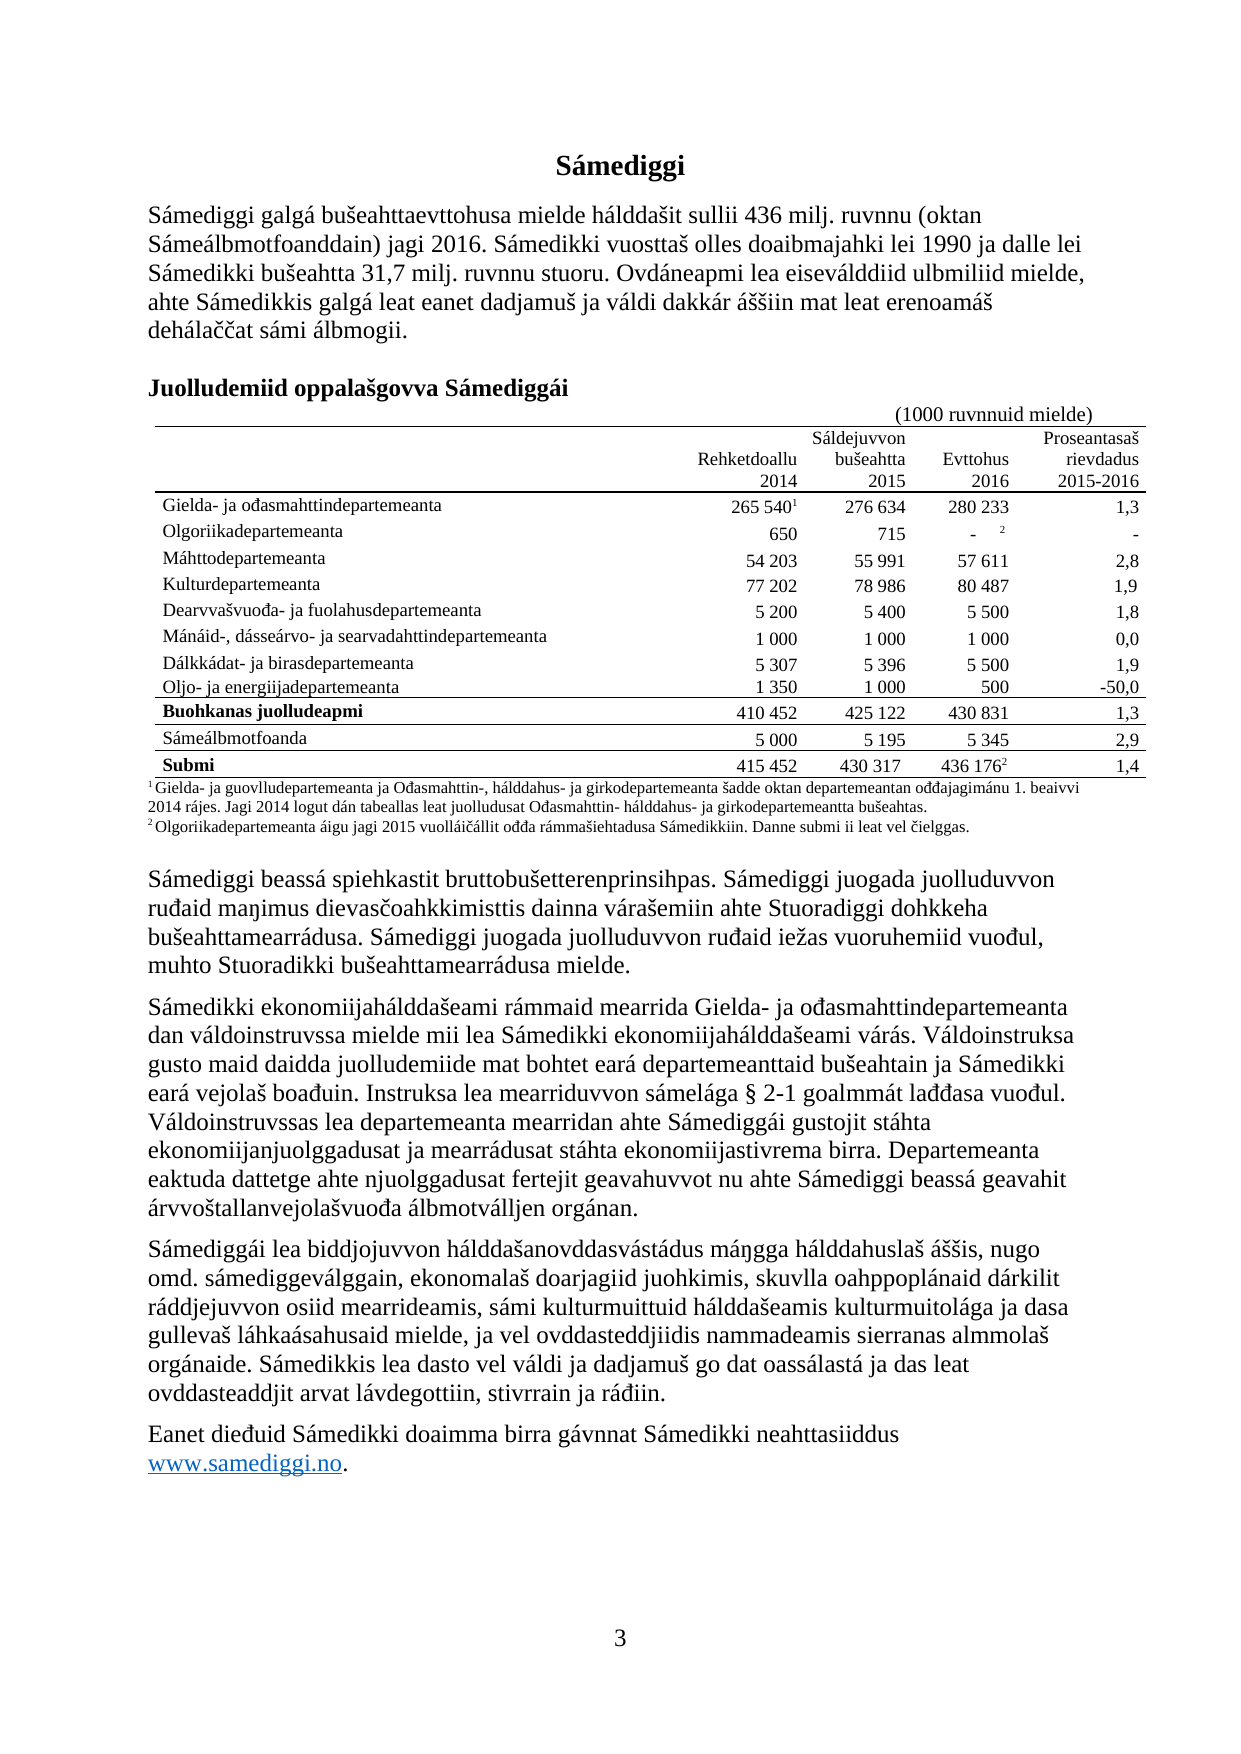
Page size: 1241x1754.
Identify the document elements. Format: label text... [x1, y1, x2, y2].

table_cell - 2 [913, 518, 1016, 544]
table_cell 5 307 [568, 649, 804, 676]
table_header Rehketdoallu 2014 [568, 427, 804, 491]
table_cell 410 452 [568, 698, 804, 724]
table_cell Olgoriikadepartemeanta [155, 518, 568, 544]
table_cell Kulturdepartemeanta [155, 571, 568, 596]
table_header Proseantasaš rievdadus 2015-2016 [1016, 427, 1146, 491]
table_cell Buohkanas juolludeapmi [155, 698, 568, 724]
table_cell 2,9 [1016, 725, 1146, 750]
table_cell 5 345 [913, 725, 1016, 750]
text Juolludemiid oppalašgovva Sámediggái [148, 373, 1093, 402]
text 1 Gielda- ja guovlludepartemeanta ja Ođasmahttin-, hálddahus- ja girkodepartemeanta šadde oktan departemeantan ođđajagimánu 1. beaivvi 2014 rájes. Jagi 2014 logut dán tabeallas leat juolludusat Ođasmahttin- hálddahus- ja girkodepartemeantta bušeahtas. [148, 778, 1093, 816]
table_cell 0,0 [1016, 623, 1146, 649]
table_cell 430 831 [913, 698, 1016, 724]
table_cell 5 500 [913, 649, 1016, 676]
table_cell 1,8 [1016, 596, 1146, 623]
table_cell Sámeálbmotfoanda [155, 725, 568, 750]
table_cell 1 000 [568, 623, 804, 649]
table_cell 1,9 [1016, 571, 1146, 596]
table_cell Mánáid-, dásseárvo- ja searvadahttindepartemeanta [155, 623, 568, 649]
subtitle Sámediggi [148, 148, 1093, 181]
table_cell 1,9 [1016, 649, 1146, 676]
table_cell 54 203 [568, 545, 804, 571]
table_cell 5 396 [805, 649, 913, 676]
text Sámediggi galgá bušeahttaevttohusa mielde hálddašit sullii 436 milj. ruvnnu (oktan Sámeálbmotfoanddain) jagi 2016. Sámedikki vuosttaš olles doaibmajahki lei 1990 ja dalle lei Sámedikki bušeahtta 31,7 milj. ruvnnu stuoru. Ovdáneapmi lea eiseválddiid ulbmiliid mielde, ahte Sámedikkis galgá leat eanet dadjamuš ja váldi dakkár áššiin mat leat erenoamáš dehálaččat sámi álbmogii. [148, 200, 1093, 344]
text Sámedikki ekonomiijahálddašeami rámmaid mearrida Gielda- ja ođasmahttindepartemeanta dan váldoinstruvssa mielde mii lea Sámedikki ekonomiijahálddašeami várás. Váldoinstruksa gusto maid daidda juolludemiide mat bohtet eará departemeanttaid bušeahtain ja Sámedikki eará vejolaš boađuin. Instruksa lea mearriduvvon sámelága § 2-1 goalmmát lađđasa vuođul. Váldoinstruvssas lea departemeanta mearridan ahte Sámediggái gustojit stáhta ekonomiijanjuolggadusat ja mearrádusat stáhta ekonomiijastivrema birra. Departemeanta eaktuda dattetge ahte njuolggadusat fertejit geavahuvvot nu ahte Sámediggi beassá geavahit árvvoštallanvejolašvuođa álbmotválljen orgánan. [148, 992, 1093, 1222]
table_cell 5 195 [805, 725, 913, 750]
table_cell 1,4 [1016, 751, 1146, 777]
table_cell 280 233 [913, 493, 1016, 518]
table_cell -50,0 [1016, 676, 1146, 697]
table_cell Dearvvašvuođa- ja fuolahusdepartemeanta [155, 596, 568, 623]
table_cell 77 202 [568, 571, 804, 596]
table_cell 57 611 [913, 545, 1016, 571]
table_cell 5 400 [805, 596, 913, 623]
table_header Evttohus 2016 [913, 427, 1016, 491]
table_cell 430 317 [805, 751, 913, 777]
table_cell 80 487 [913, 571, 1016, 596]
table_cell 650 [568, 518, 804, 544]
table_cell 55 991 [805, 545, 913, 571]
table_cell - [1016, 518, 1146, 544]
table_cell 2,8 [1016, 545, 1146, 571]
table_cell 1 350 [568, 676, 804, 697]
table_cell 715 [805, 518, 913, 544]
table_cell 276 634 [805, 493, 913, 518]
table_cell 5 000 [568, 725, 804, 750]
table_cell 436 1762 [913, 751, 1016, 777]
text Eanet dieđuid Sámedikki doaimma birra gávnnat Sámedikki neahttasiiddus www.samediggi.no. [148, 1419, 1093, 1477]
table_cell 1,3 [1016, 698, 1146, 724]
table_cell 1 000 [805, 623, 913, 649]
table_cell 415 452 [568, 751, 804, 777]
table_cell 425 122 [805, 698, 913, 724]
table_cell Gielda- ja ođasmahttindepartemeanta [155, 493, 568, 518]
table_header Sáldejuvvon bušeahtta 2015 [805, 427, 913, 491]
table_cell Dálkkádat- ja birasdepartemeanta [155, 649, 568, 676]
table_cell 265 5401 [568, 493, 804, 518]
table_cell 1 000 [913, 623, 1016, 649]
table_cell 1 000 [805, 676, 913, 697]
table_cell 500 [913, 676, 1016, 697]
table_cell Submi [155, 751, 568, 777]
table_cell 1,3 [1016, 493, 1146, 518]
text (1000 ruvnnuid mielde) [148, 402, 1093, 426]
table_cell Máhttodepartemeanta [155, 545, 568, 571]
table_cell 5 500 [913, 596, 1016, 623]
text 2 Olgoriikadepartemeanta áigu jagi 2015 vuolláičállit ođđa rámmašiehtadusa Sámedikkiin. Danne submi ii leat vel čielggas. [148, 816, 1093, 836]
text Sámediggái lea biddjojuvvon hálddašanovddasvástádus máŋgga hálddahuslaš áššis, nugo omd. sámediggeválggain, ekonomalaš doarjagiid juohkimis, skuvlla oahppoplánaid dárkilit ráddjejuvvon osiid mearrideamis, sámi kulturmuittuid hálddašeamis kulturmuitolága ja dasa gullevaš láhkaásahusaid mielde, ja vel ovddasteddjiidis nammadeamis sierranas almmolaš orgánaide. Sámedikkis lea dasto vel váldi ja dadjamuš go dat oassálastá ja das leat ovddasteaddjit arvat lávdegottiin, stivrrain ja ráđiin. [148, 1234, 1093, 1407]
table_cell Oljo- ja energiijadepartemeanta [155, 676, 568, 697]
table_cell 5 200 [568, 596, 804, 623]
table_cell 78 986 [805, 571, 913, 596]
table_header [155, 427, 568, 491]
text Sámediggi beassá spiehkastit bruttobušetterenprinsihpas. Sámediggi juogada juolluduvvon ruđaid maŋimus dievasčoahkkimisttis dainna várašemiin ahte Stuoradiggi dohkkeha bušeahttamearrádusa. Sámediggi juogada juolluduvvon ruđaid iežas vuoruhemiid vuođul, muhto Stuoradikki bušeahttamearrádusa mielde. [148, 864, 1093, 979]
